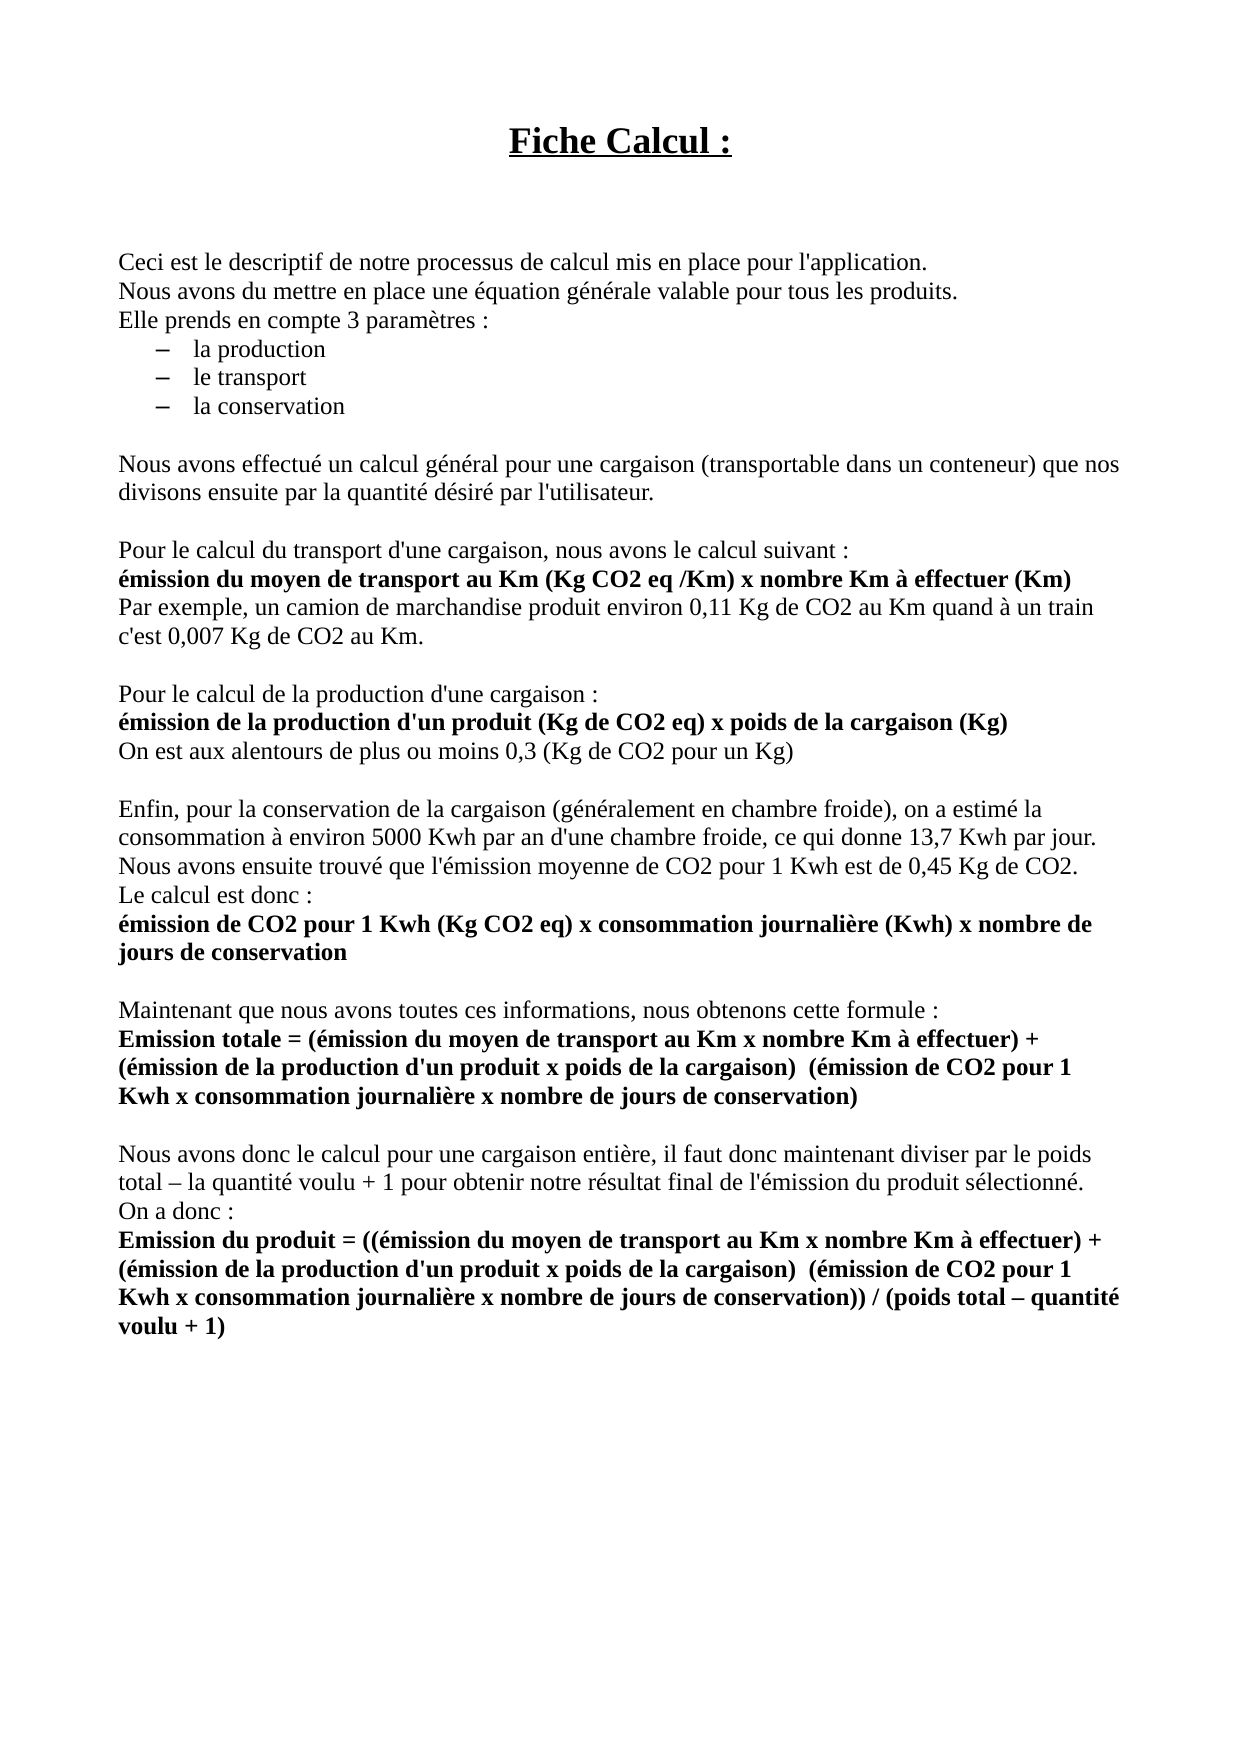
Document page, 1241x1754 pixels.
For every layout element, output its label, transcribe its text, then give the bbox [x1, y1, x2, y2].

text Nous avons effectué un calcul général pour une cargaison (transportable dans un conteneur) que nos divisons ensuite par la quantité désiré par l'utilisateur. [118, 449, 1122, 506]
text On est aux alentours de plus ou moins 0,3 (Kg de CO2 pour un Kg) [118, 736, 1122, 765]
list le transport [156, 362, 1122, 391]
text Nous avons ensuite trouvé que l'émission moyenne de CO2 pour 1 Kwh est de 0,45 Kg de CO2. [118, 851, 1122, 880]
text On a donc : [118, 1196, 1122, 1225]
text Elle prends en compte 3 paramètres : [118, 305, 1122, 334]
text Pour le calcul de la production d'une cargaison : [118, 679, 1122, 707]
text Nous avons du mettre en place une équation générale valable pour tous les produits. [118, 276, 1122, 305]
text émission de la production d'un produit (Kg de CO2 eq) x poids de la cargaison (Kg) [118, 707, 1122, 736]
text Maintenant que nous avons toutes ces informations, nous obtenons cette formule : [118, 995, 1122, 1024]
text Ceci est le descriptif de notre processus de calcul mis en place pour l'application. [118, 247, 1122, 276]
text émission du moyen de transport au Km (Kg CO2 eq /Km) x nombre Km à effectuer (Km) [118, 564, 1122, 592]
list la production [156, 334, 1122, 362]
text Par exemple, un camion de marchandise produit environ 0,11 Kg de CO2 au Km quand à un train c'est 0,007 Kg de CO2 au Km. [118, 592, 1122, 650]
text Enfin, pour la conservation de la cargaison (généralement en chambre froide), on a estimé la consommation à environ 5000 Kwh par an d'une chambre froide, ce qui donne 13,7 Kwh par jour. [118, 794, 1122, 851]
text Pour le calcul du transport d'une cargaison, nous avons le calcul suivant : [118, 535, 1122, 564]
text Fiche Calcul : [118, 118, 1122, 161]
text Le calcul est donc : [118, 880, 1122, 909]
text Emission du produit = ((émission du moyen de transport au Km x nombre Km à effectuer) + (émission de la production d'un produit x poids de la cargaison) (émission de CO2 pour 1 Kwh x consommation journalière x nombre de jours de conservation)) / (poids total – quantité voulu + 1) [118, 1225, 1122, 1340]
text Nous avons donc le calcul pour une cargaison entière, il faut donc maintenant diviser par le poids total – la quantité voulu + 1 pour obtenir notre résultat final de l'émission du produit sélectionné. [118, 1139, 1122, 1196]
text Emission totale = (émission du moyen de transport au Km x nombre Km à effectuer) + (émission de la production d'un produit x poids de la cargaison) (émission de CO2 pour 1 Kwh x consommation journalière x nombre de jours de conservation) [118, 1024, 1122, 1110]
text émission de CO2 pour 1 Kwh (Kg CO2 eq) x consommation journalière (Kwh) x nombre de jours de conservation [118, 909, 1122, 966]
list la conservation [156, 391, 1122, 420]
